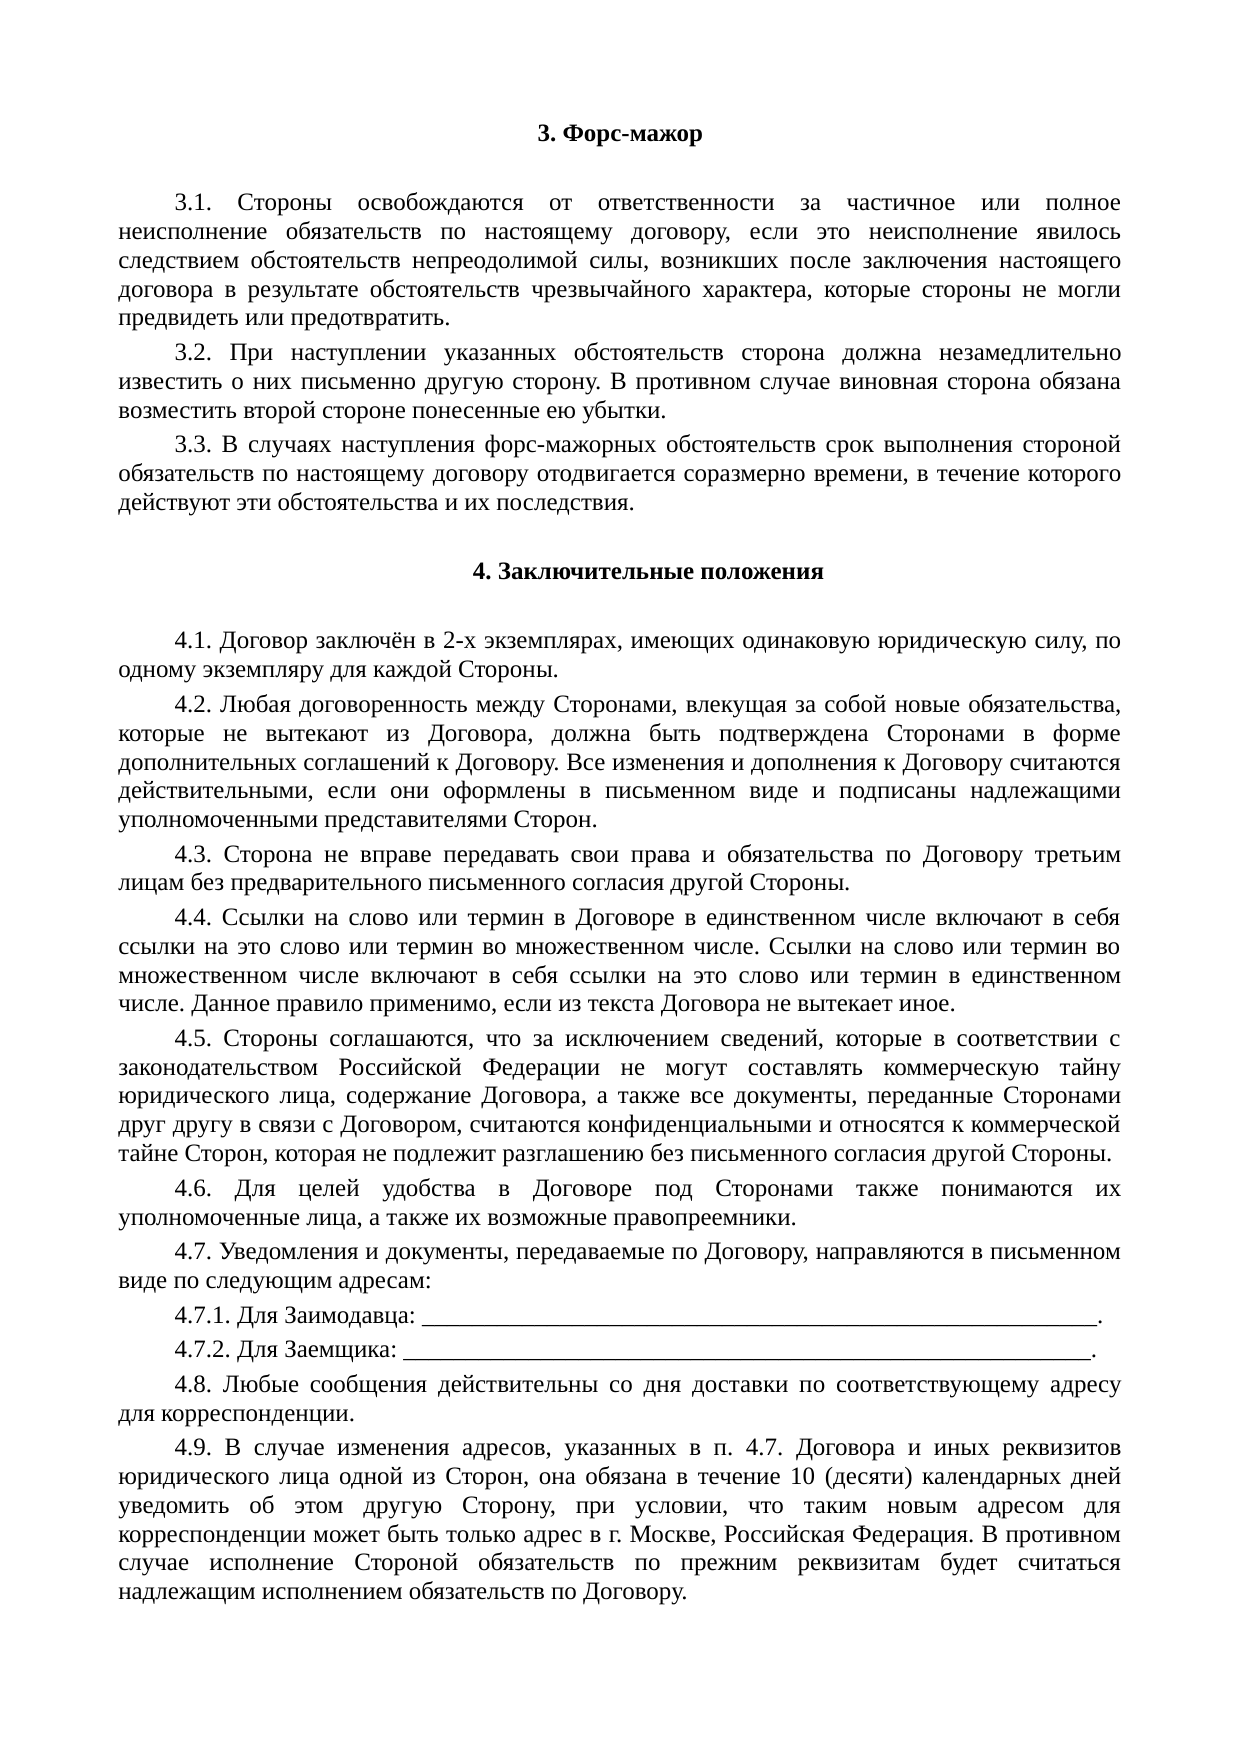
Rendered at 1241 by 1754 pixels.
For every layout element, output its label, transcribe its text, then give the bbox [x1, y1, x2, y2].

text 3. Форс-мажор [118, 118, 1122, 147]
text 3.3. В случаях наступления форс-мажорных обстоятельств срок выполнения стороной обязательств по настоящему договору отодвигается соразмерно времени, в течение которого действуют эти обстоятельства и их последствия. [118, 429, 1122, 516]
text 4.7.1. Для Заимодавца: ______________________________________________________. [118, 1300, 1122, 1328]
text 4.7. Уведомления и документы, передаваемые по Договору, направляются в письменном виде по следующим адресам: [118, 1236, 1122, 1294]
text 4.2. Любая договоренность между Сторонами, влекущая за собой новые обязательства, которые не вытекают из Договора, должна быть подтверждена Сторонами в форме дополнительных соглашений к Договору. Все изменения и дополнения к Договору считаются действительными, если они оформлены в письменном виде и подписаны надлежащими уполномоченными представителями Сторон. [118, 689, 1122, 833]
text 4.9. В случае изменения адресов, указанных в п. 4.7. Договора и иных реквизитов юридического лица одной из Сторон, она обязана в течение 10 (десяти) календарных дней уведомить об этом другую Сторону, при условии, что таким новым адресом для корреспонденции может быть только адрес в г. Москве, Российская Федерация. В противном случае исполнение Стороной обязательств по прежним реквизитам будет считаться надлежащим исполнением обязательств по Договору. [118, 1432, 1122, 1605]
text 4.8. Любые сообщения действительны со дня доставки по соответствующему адресу для корреспонденции. [118, 1369, 1122, 1427]
text 4.1. Договор заключён в 2-х экземплярах, имеющих одинаковую юридическую силу, по одному экземпляру для каждой Стороны. [118, 626, 1122, 683]
text 4.3. Сторона не вправе передавать свои права и обязательства по Договору третьим лицам без предварительного письменного согласия другой Стороны. [118, 839, 1122, 896]
text 4.5. Стороны соглашаются, что за исключением сведений, которые в соответствии с законодательством Российской Федерации не могут составлять коммерческую тайну юридического лица, содержание Договора, а также все документы, переданные Сторонами друг другу в связи с Договором, считаются конфиденциальными и относятся к коммерческой тайне Сторон, которая не подлежит разглашению без письменного согласия другой Стороны. [118, 1023, 1122, 1167]
text 3.2. При наступлении указанных обстоятельств сторона должна незамедлительно известить о них письменно другую сторону. В противном случае виновная сторона обязана возместить второй стороне понесенные ею убытки. [118, 337, 1122, 423]
text 4.7.2. Для Заемщика: _______________________________________________________. [118, 1334, 1122, 1363]
text 3.1. Стороны освобождаются от ответственности за частичное или полное неисполнение обязательств по настоящему договору, если это неисполнение явилось следствием обстоятельств непреодолимой силы, возникших после заключения настоящего договора в результате обстоятельств чрезвычайного характера, которые стороны не могли предвидеть или предотвратить. [118, 187, 1122, 331]
text 4.4. Ссылки на слово или термин в Договоре в единственном числе включают в себя ссылки на это слово или термин во множественном числе. Ссылки на слово или термин во множественном числе включают в себя ссылки на это слово или термин в единственном числе. Данное правило применимо, если из текста Договора не вытекает иное. [118, 902, 1122, 1017]
text 4.6. Для целей удобства в Договоре под Сторонами также понимаются их уполномоченные лица, а также их возможные правопреемники. [118, 1173, 1122, 1230]
text 4. Заключительные положения [118, 556, 1122, 585]
